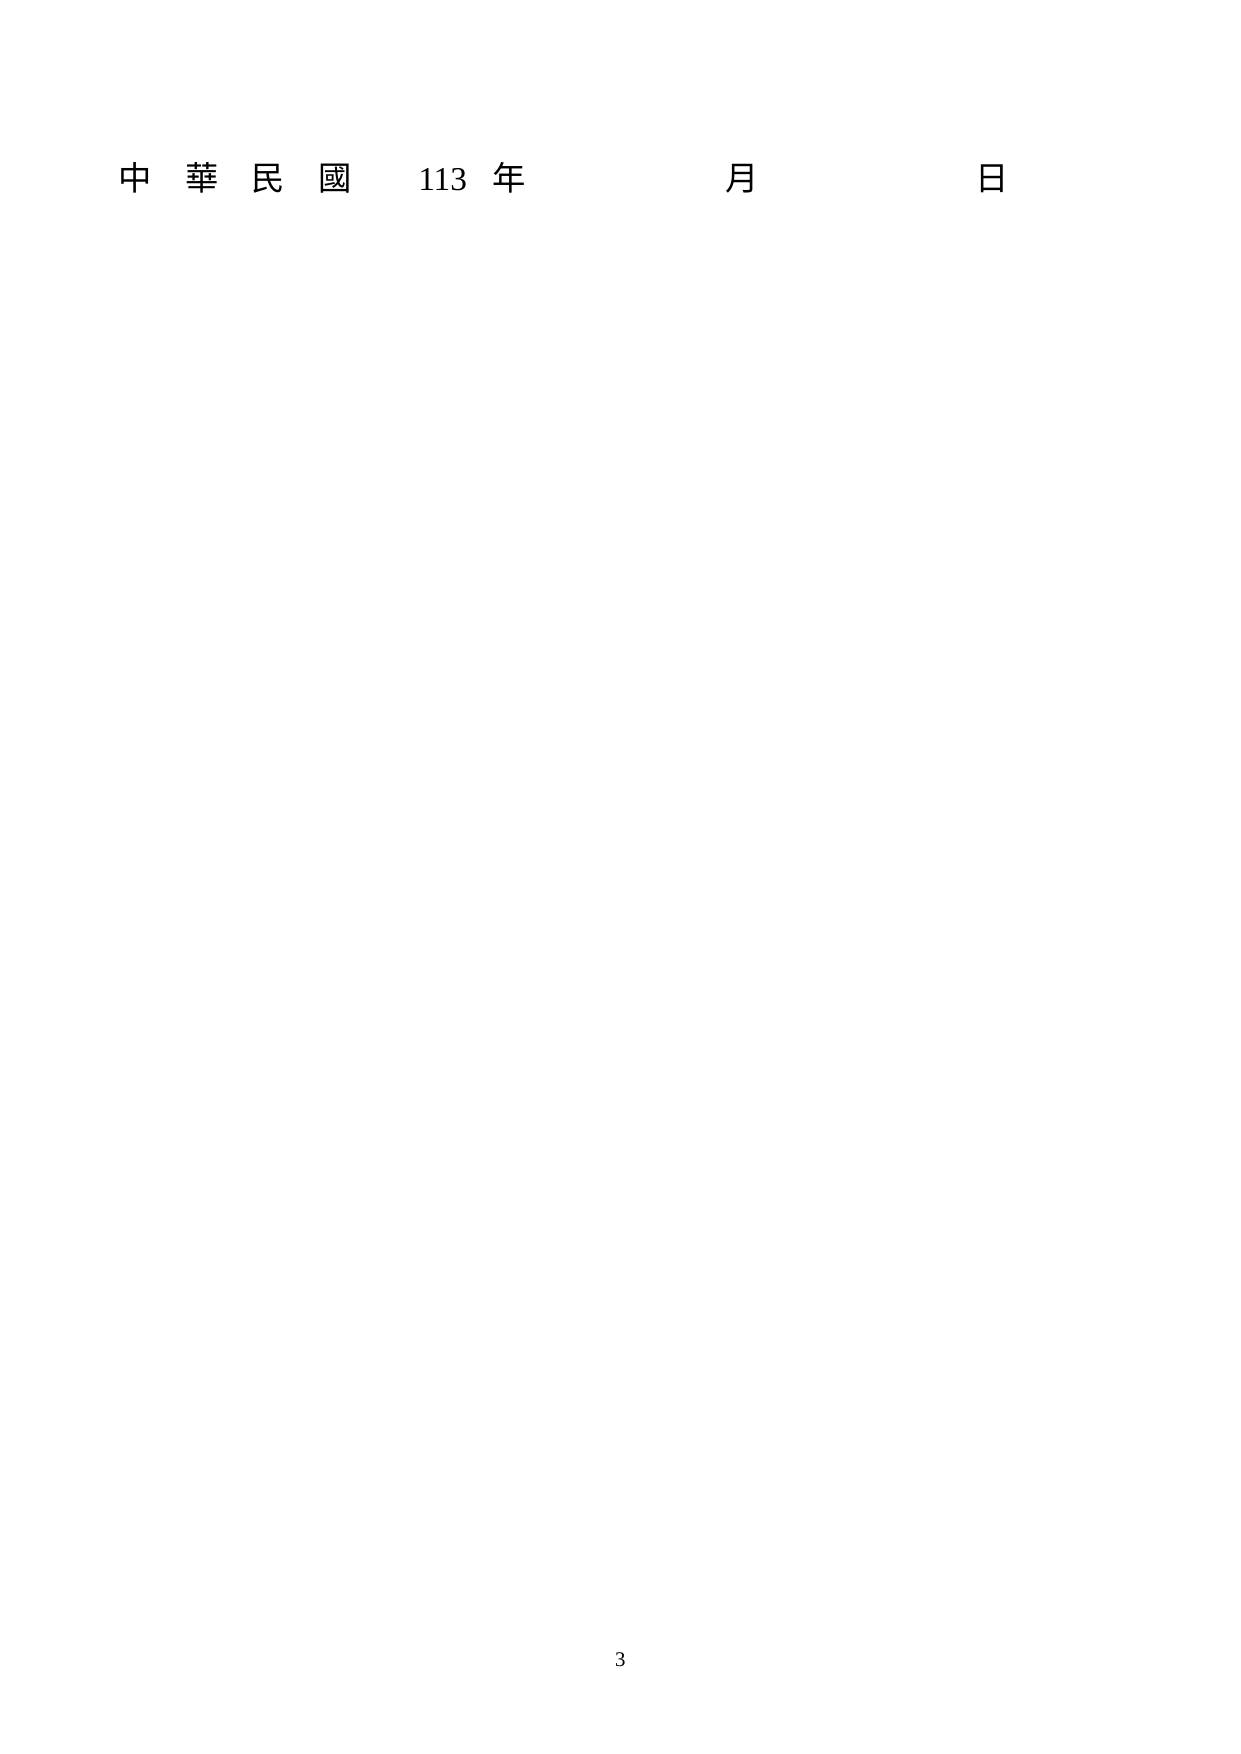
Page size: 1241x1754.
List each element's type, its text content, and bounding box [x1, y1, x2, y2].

text 中 華 民 國 113 年 月 日 [118, 134, 1122, 197]
